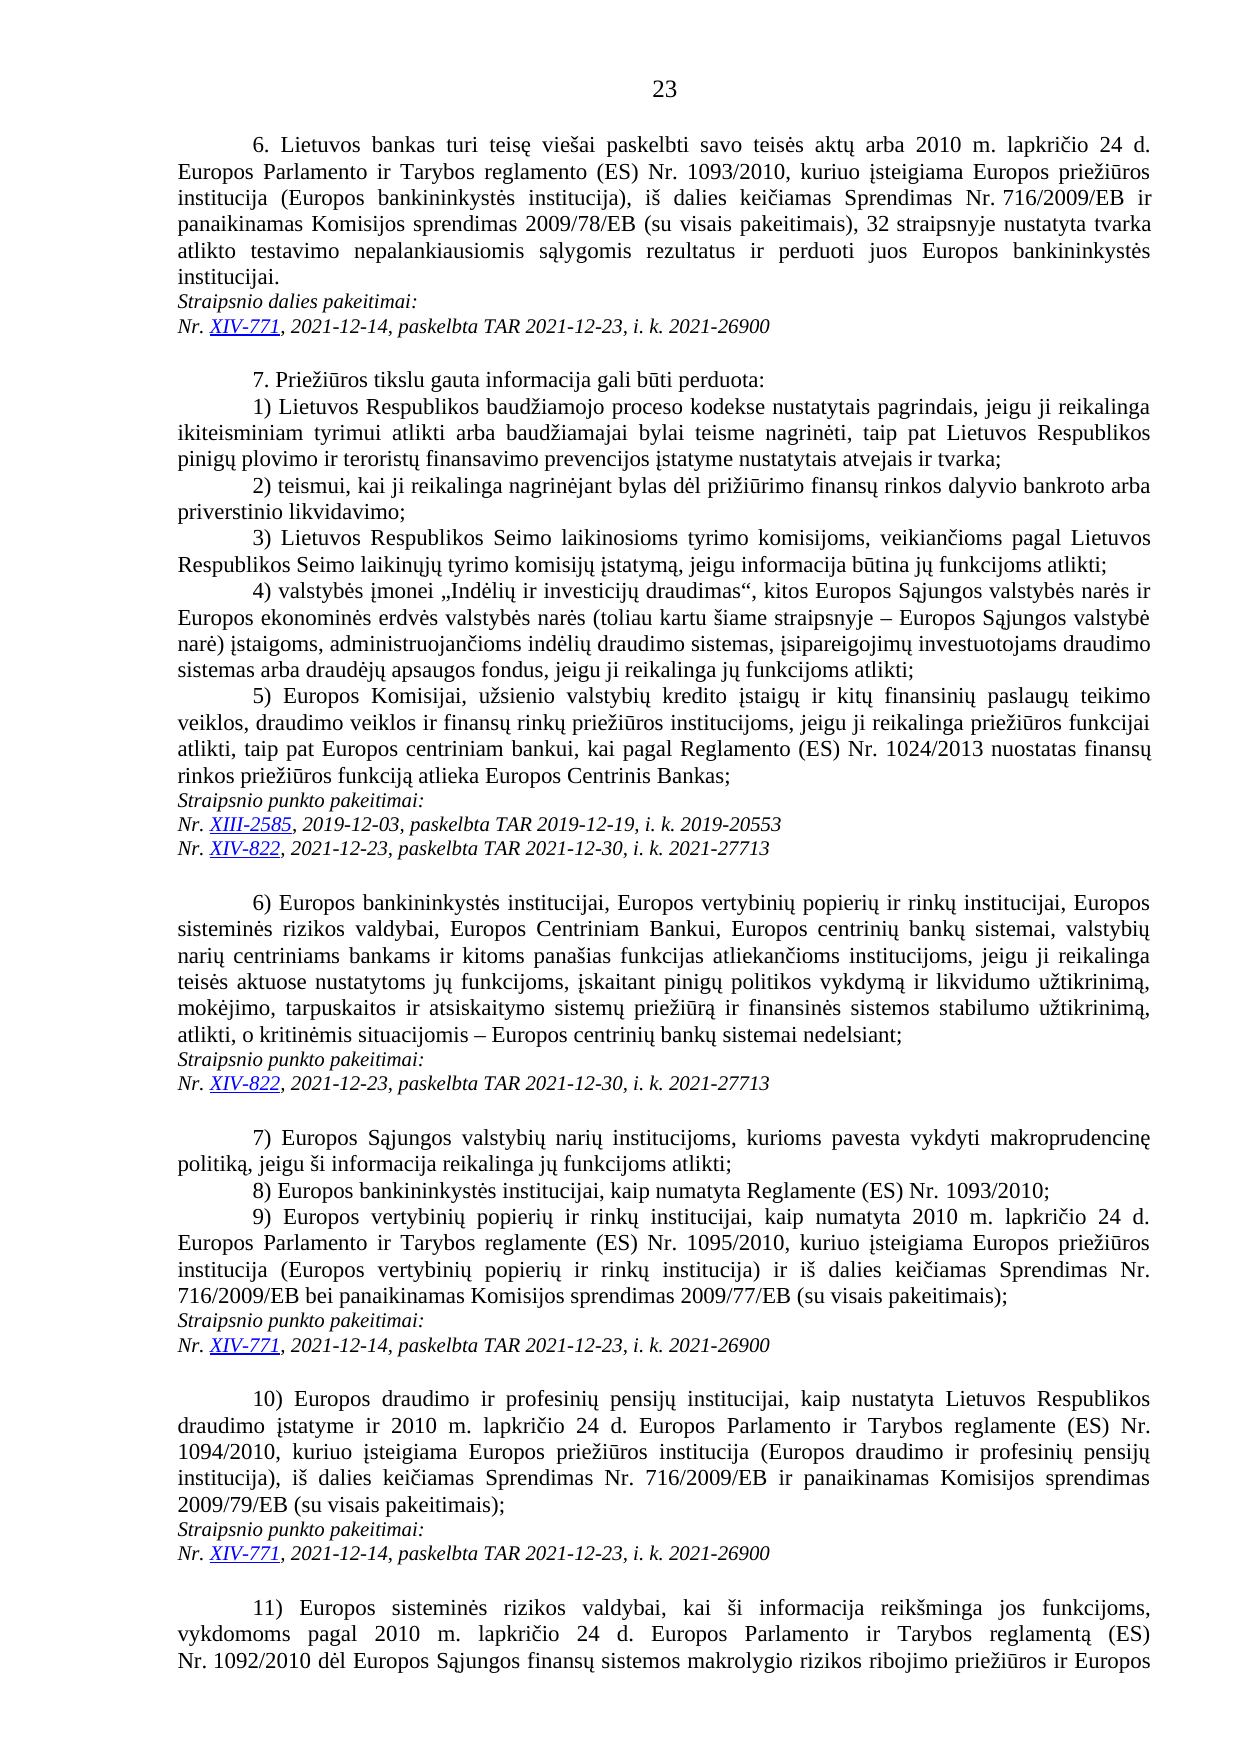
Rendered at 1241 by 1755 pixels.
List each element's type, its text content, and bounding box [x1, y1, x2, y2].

text 7) Europos Sąjungos valstybių narių institucijoms, kurioms pavesta vykdyti makroprudencinę politiką, jeigu ši informacija reikalinga jų funkcijoms atlikti; [177, 1124, 1152, 1177]
text Nr. XIV-822, 2021-12-23, paskelbta TAR 2021-12-30, i. k. 2021-27713 [177, 836, 1152, 860]
text 11) Europos sisteminės rizikos valdybai, kai ši informacija reikšminga jos funkcijoms, vykdomoms pagal 2010 m. lapkričio 24 d. Europos Parlamento ir Tarybos reglamentą (ES) Nr. 1092/2010 dėl Europos Sąjungos finansų sistemos makrolygio rizikos ribojimo priežiūros ir Europos [177, 1594, 1152, 1673]
text Straipsnio dalies pakeitimai: [177, 289, 1152, 313]
text Nr. XIV-822, 2021-12-23, paskelbta TAR 2021-12-30, i. k. 2021-27713 [177, 1071, 1152, 1095]
text Straipsnio punkto pakeitimai: [177, 1517, 1152, 1541]
text 7. Priežiūros tikslu gauta informacija gali būti perduota: [177, 366, 1152, 393]
text Nr. XIV-771, 2021-12-14, paskelbta TAR 2021-12-23, i. k. 2021-26900 [177, 1332, 1152, 1357]
text Straipsnio punkto pakeitimai: [177, 1047, 1152, 1071]
text Nr. XIII-2585, 2019-12-03, paskelbta TAR 2019-12-19, i. k. 2019-20553 [177, 812, 1152, 836]
text Straipsnio punkto pakeitimai: [177, 788, 1152, 812]
text 1) Lietuvos Respublikos baudžiamojo proceso kodekse nustatytais pagrindais, jeigu ji reikalinga ikiteisminiam tyrimui atlikti arba baudžiamajai bylai teisme nagrinėti, taip pat Lietuvos Respublikos pinigų plovimo ir teroristų finansavimo prevencijos įstatyme nustatytais atvejais ir tvarka; [177, 393, 1152, 472]
text 6. Lietuvos bankas turi teisę viešai paskelbti savo teisės aktų arba 2010 m. lapkričio 24 d. Europos Parlamento ir Tarybos reglamento (ES) Nr. 1093/2010, kuriuo įsteigiama Europos priežiūros institucija (Europos bankininkystės institucija), iš dalies keičiamas Sprendimas Nr. 716/2009/EB ir panaikinamas Komisijos sprendimas 2009/78/EB (su visais pakeitimais), 32 straipsnyje nustatyta tvarka atlikto testavimo nepalankiausiomis sąlygomis rezultatus ir perduoti juos Europos bankininkystės institucijai. [177, 131, 1152, 289]
text 8) Europos bankininkystės institucijai, kaip numatyta Reglamente (ES) Nr. 1093/2010; [177, 1177, 1152, 1203]
text 10) Europos draudimo ir profesinių pensijų institucijai, kaip nustatyta Lietuvos Respublikos draudimo įstatyme ir 2010 m. lapkričio 24 d. Europos Parlamento ir Tarybos reglamente (ES) Nr. 1094/2010, kuriuo įsteigiama Europos priežiūros institucija (Europos draudimo ir profesinių pensijų institucija), iš dalies keičiamas Sprendimas Nr. 716/2009/EB ir panaikinamas Komisijos sprendimas 2009/79/EB (su visais pakeitimais); [177, 1385, 1152, 1517]
text Nr. XIV-771, 2021-12-14, paskelbta TAR 2021-12-23, i. k. 2021-26900 [177, 1541, 1152, 1565]
text Straipsnio punkto pakeitimai: [177, 1308, 1152, 1332]
text 2) teismui, kai ji reikalinga nagrinėjant bylas dėl prižiūrimo finansų rinkos dalyvio bankroto arba priverstinio likvidavimo; [177, 472, 1152, 524]
text Nr. XIV-771, 2021-12-14, paskelbta TAR 2021-12-23, i. k. 2021-26900 [177, 313, 1152, 338]
text 4) valstybės įmonei „Indėlių ir investicijų draudimas“, kitos Europos Sąjungos valstybės narės ir Europos ekonominės erdvės valstybės narės (toliau kartu šiame straipsnyje – Europos Sąjungos valstybė narė) įstaigoms, administruojančioms indėlių draudimo sistemas, įsipareigojimų investuotojams draudimo sistemas arba draudėjų apsaugos fondus, jeigu ji reikalinga jų funkcijoms atlikti; [177, 577, 1152, 683]
text 6) Europos bankininkystės institucijai, Europos vertybinių popierių ir rinkų institucijai, Europos sisteminės rizikos valdybai, Europos Centriniam Bankui, Europos centrinių bankų sistemai, valstybių narių centriniams bankams ir kitoms panašias funkcijas atliekančioms institucijoms, jeigu ji reikalinga teisės aktuose nustatytoms jų funkcijoms, įskaitant pinigų politikos vykdymą ir likvidumo užtikrinimą, mokėjimo, tarpuskaitos ir atsiskaitymo sistemų priežiūrą ir finansinės sistemos stabilumo užtikrinimą, atlikti, o kritinėmis situacijomis – Europos centrinių bankų sistemai nedelsiant; [177, 889, 1152, 1047]
text 3) Lietuvos Respublikos Seimo laikinosioms tyrimo komisijoms, veikiančioms pagal Lietuvos Respublikos Seimo laikinųjų tyrimo komisijų įstatymą, jeigu informacija būtina jų funkcijoms atlikti; [177, 524, 1152, 577]
text 5) Europos Komisijai, užsienio valstybių kredito įstaigų ir kitų finansinių paslaugų teikimo veiklos, draudimo veiklos ir finansų rinkų priežiūros institucijoms, jeigu ji reikalinga priežiūros funkcijai atlikti, taip pat Europos centriniam bankui, kai pagal Reglamento (ES) Nr. 1024/2013 nuostatas finansų rinkos priežiūros funkciją atlieka Europos Centrinis Bankas; [177, 683, 1152, 788]
text 9) Europos vertybinių popierių ir rinkų institucijai, kaip numatyta 2010 m. lapkričio 24 d. Europos Parlamento ir Tarybos reglamente (ES) Nr. 1095/2010, kuriuo įsteigiama Europos priežiūros institucija (Europos vertybinių popierių ir rinkų institucija) ir iš dalies keičiamas Sprendimas Nr. 716/2009/EB bei panaikinamas Komisijos sprendimas 2009/77/EB (su visais pakeitimais); [177, 1203, 1152, 1308]
